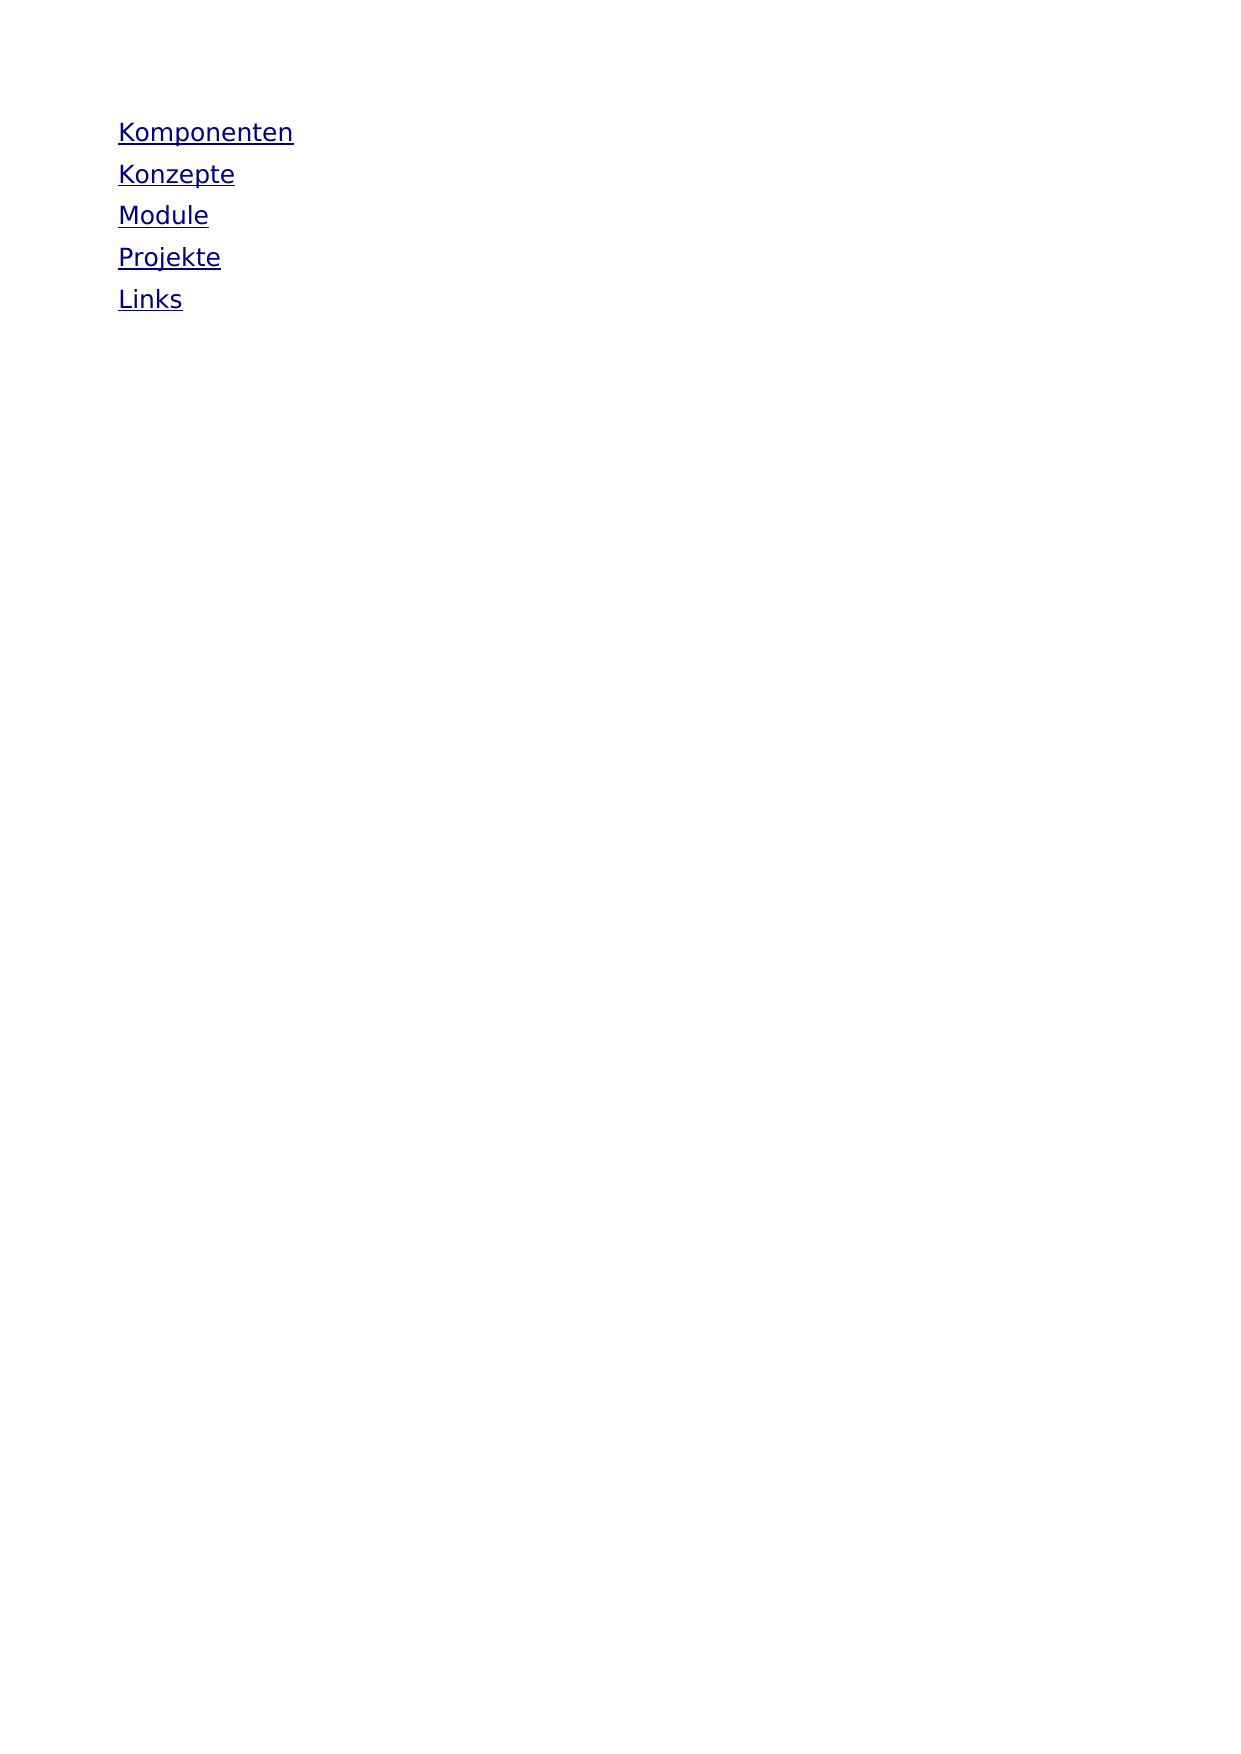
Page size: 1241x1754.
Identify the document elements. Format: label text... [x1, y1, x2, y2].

text Links [118, 285, 1122, 314]
text Konzepte [118, 160, 1122, 189]
text Module [118, 201, 1122, 231]
text Komponenten [118, 118, 1122, 147]
text Projekte [118, 243, 1122, 272]
